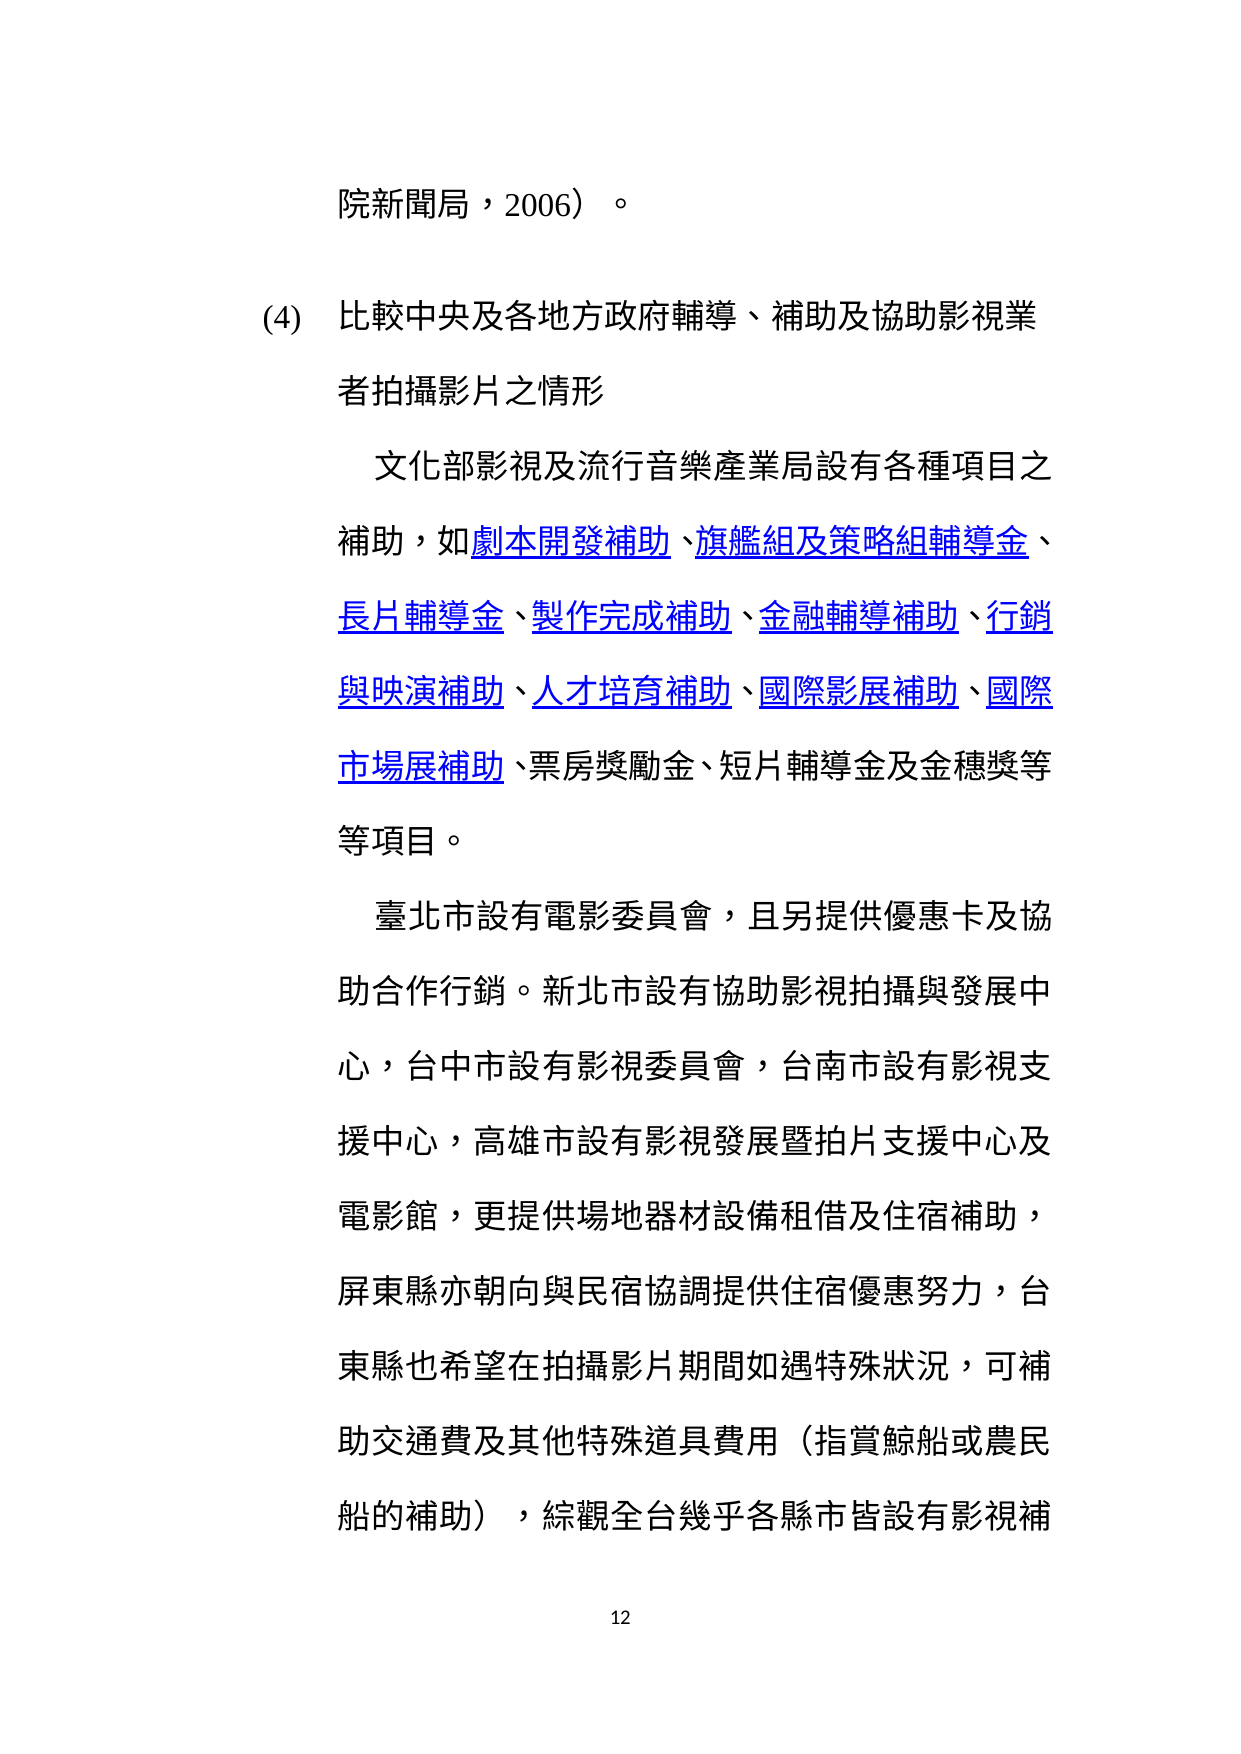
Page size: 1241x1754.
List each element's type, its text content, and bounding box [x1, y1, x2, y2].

list 文化部影視及流行音樂產業局設有各種項目之補助，如劇本開發補助、旗艦組及策略組輔導金、長片輔導金、製作完成補助、金融輔導補助、行銷與映演補助、人才培育補助、國際影展補助、國際市場展補助、票房獎勵金、短片輔導金及金穗獎等等項目。 [337, 427, 1053, 877]
list 臺北市設有電影委員會，且另提供優惠卡及協助合作行銷。新北市設有協助影視拍攝與發展中心，台中市設有影視委員會，台南市設有影視支援中心，高雄市設有影視發展暨拍片支援中心及電影館，更提供場地器材設備租借及住宿補助，屏東縣亦朝向與民宿協調提供住宿優惠努力，台東縣也希望在拍攝影片期間如遇特殊狀況，可補助交通費及其他特殊道具費用（指賞鯨船或農民船的補助），綜觀全台幾乎各縣市皆設有影視補 [337, 877, 1053, 1552]
list 在2006年的一篇專訪中，當時的電影處長周蓓姬表示，政府在電影展業中大概分為顯性及隱性兩種功能：顯性的功能就是幫助業者去創造機會，例如輔導參加國際影展、輔導市場行銷、辦理首映會等；隱性的功能則是辦理公聽會等以修正輔導措施、促進產業的發展。周並表示，政府這種角色的轉變有一個轉捩點，大約在2002年，專家學者觀察韓國在推動文化創意產業的積極作為後，認為台灣應有發展成為亞洲流行文化的機會，遂建議政府在數位內容及文化創意產業加強輔導，爾後遂有「振興電影產業計畫」。這正是新聞局在國家賦予產業輔導及協助者角色的轉捩點（行政院新聞局，2006）。 [337, 164, 1053, 239]
list 者拍攝影片之情形 [262, 352, 1053, 427]
list 比較中央及各地方政府輔導、補助及協助影視業 [262, 277, 1053, 352]
